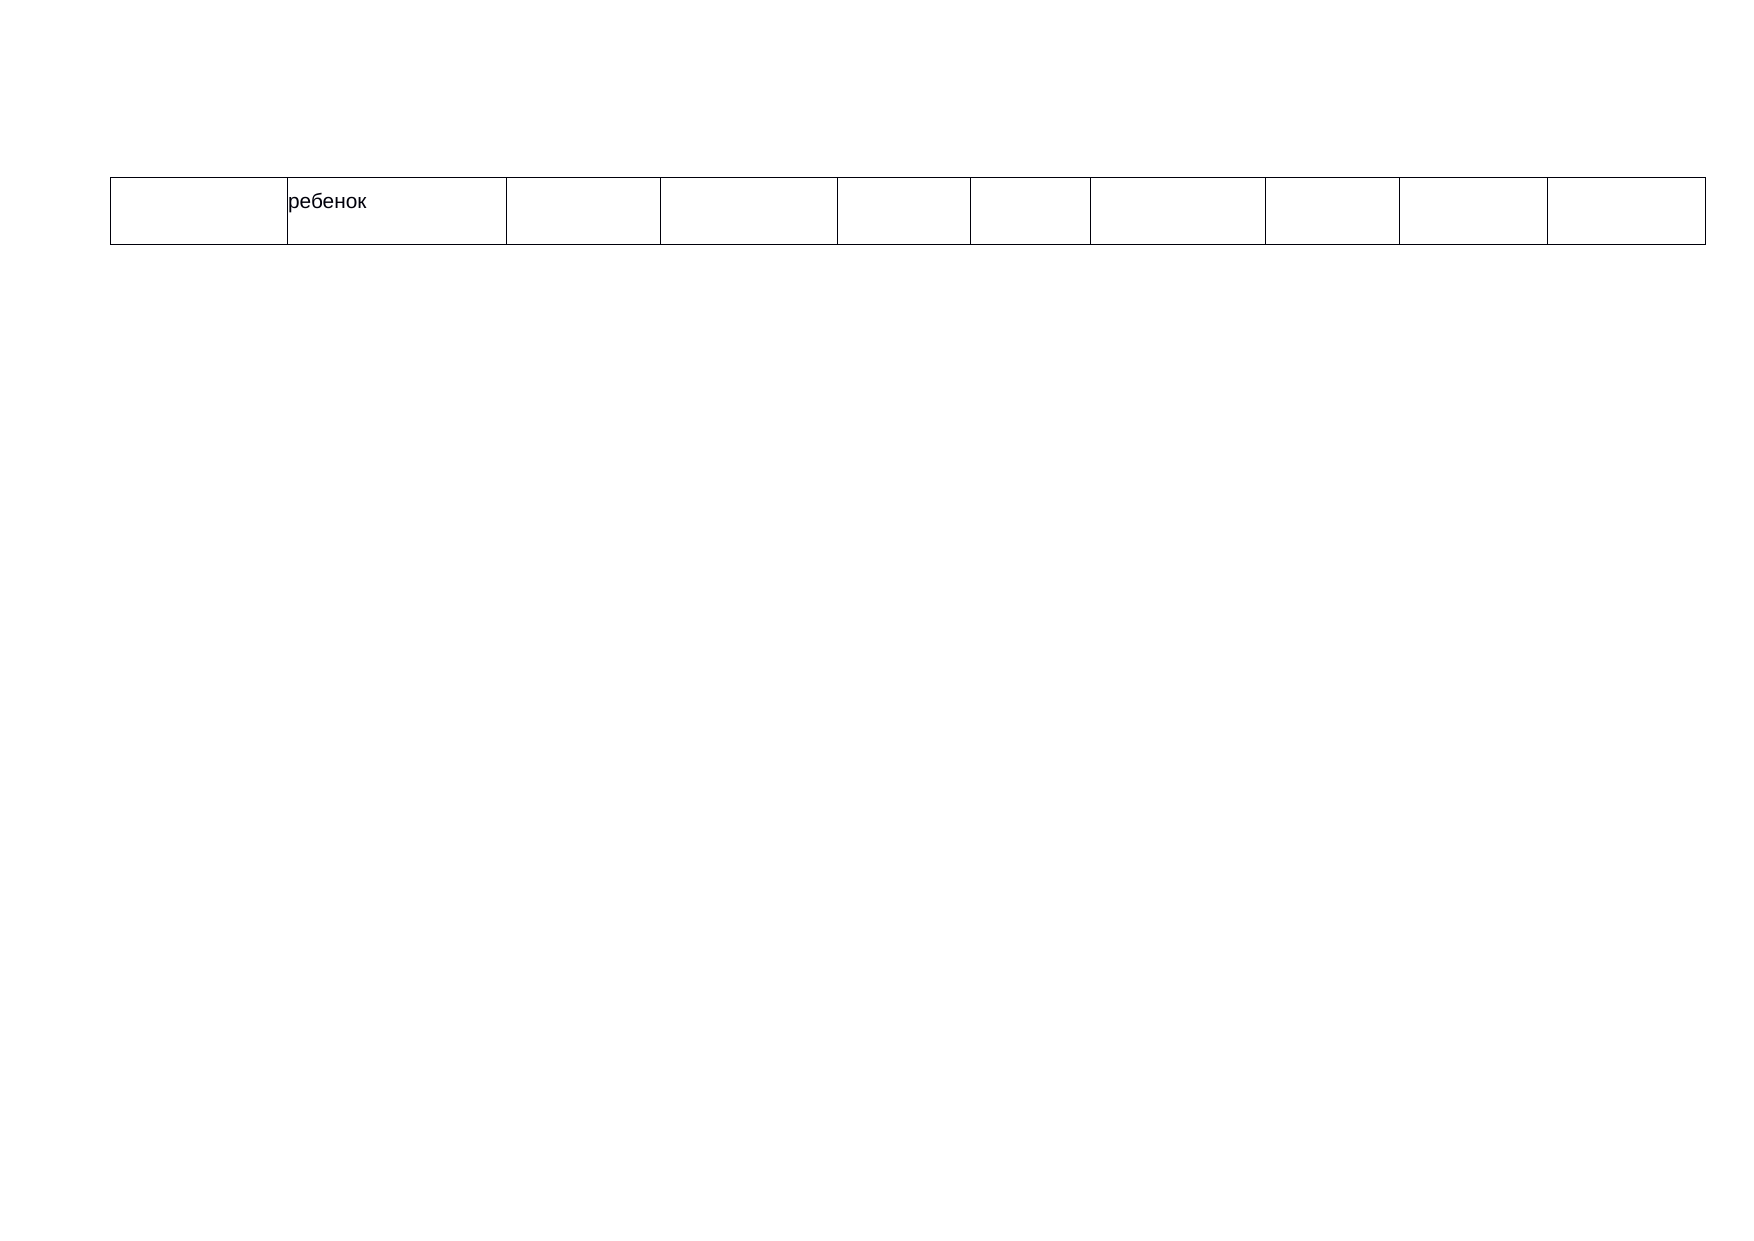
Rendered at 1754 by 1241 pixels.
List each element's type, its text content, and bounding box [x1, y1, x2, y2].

table_cell [1400, 178, 1547, 244]
table_cell [1266, 178, 1399, 244]
table_cell [1091, 178, 1265, 244]
table_cell ребенок [288, 178, 506, 244]
table_cell [971, 178, 1090, 244]
table_cell [838, 178, 970, 244]
table_cell [661, 178, 837, 244]
table_cell [507, 178, 660, 244]
table_cell [1548, 178, 1705, 244]
table_cell [111, 178, 287, 244]
